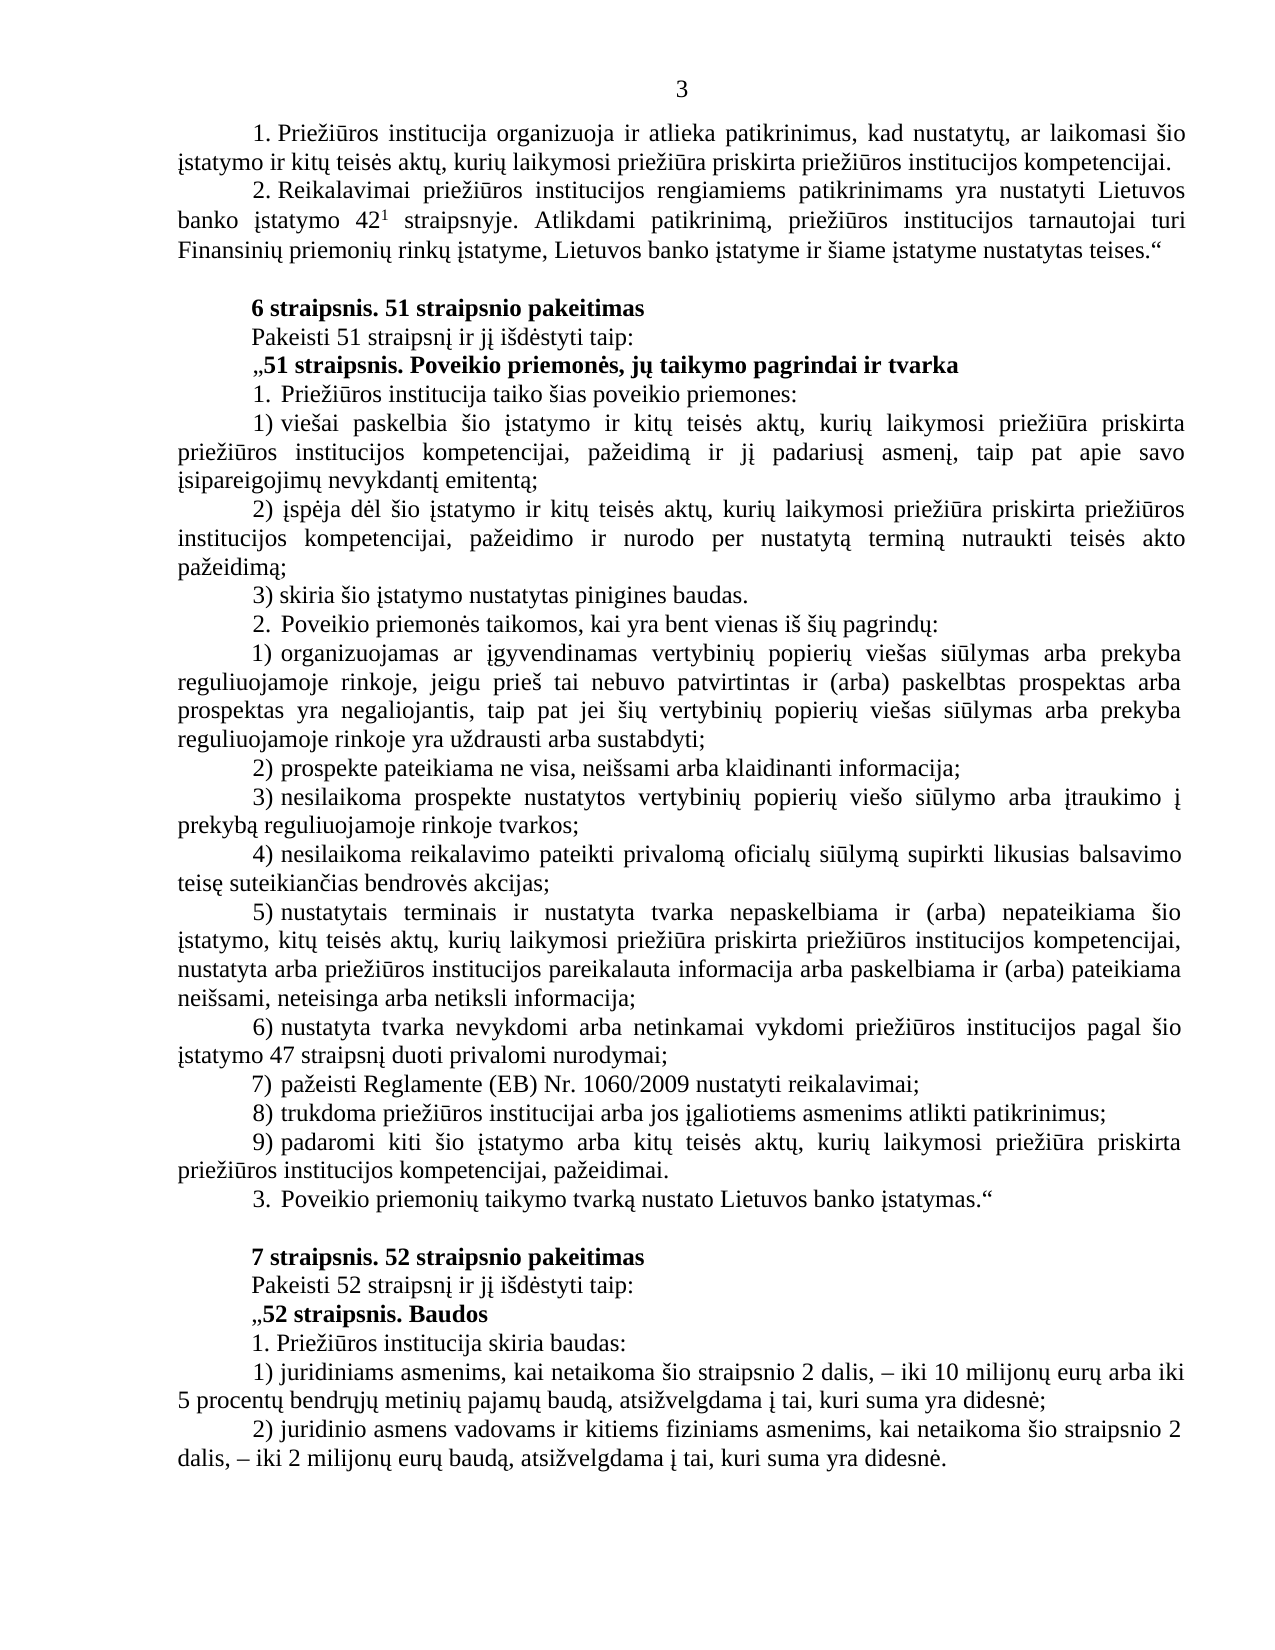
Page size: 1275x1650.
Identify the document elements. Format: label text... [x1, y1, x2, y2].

text 2. Reikalavimai priežiūros institucijos rengiamiems patikrinimams yra nustatyti Lietuvos banko įstatymo 421 straipsnyje. Atlikdami patikrinimą, priežiūros institucijos tarnautojai turi Finansinių priemonių rinkų įstatyme, Lietuvos banko įstatyme ir šiame įstatyme nustatytas teises.“ [177, 176, 1186, 264]
text 6) nustatyta tvarka nevykdomi arba netinkamai vykdomi priežiūros institucijos pagal šio įstatymo 47 straipsnį duoti privalomi nurodymai; [177, 1012, 1182, 1069]
text „52 straipsnis. Baudos [177, 1299, 1186, 1328]
text 8) trukdoma priežiūros institucijai arba jos įgaliotiems asmenims atlikti patikrinimus; [177, 1098, 1182, 1127]
text 2) prospekte pateikiama ne visa, neišsami arba klaidinanti informacija; [177, 753, 1182, 782]
text 5) nustatytais terminais ir nustatyta tvarka nepaskelbiama ir (arba) nepateikiama šio įstatymo, kitų teisės aktų, kurių laikymosi priežiūra priskirta priežiūros institucijos kompetencijai, nustatyta arba priežiūros institucijos pareikalauta informacija arba paskelbiama ir (arba) pateikiama neišsami, neteisinga arba netiksli informacija; [177, 897, 1182, 1012]
text 4) nesilaikoma reikalavimo pateikti privalomą oficialų siūlymą supirkti likusias balsavimo teisę suteikiančias bendrovės akcijas; [177, 839, 1182, 897]
text Pakeisti 51 straipsnį ir jį išdėstyti taip: [251, 322, 1186, 351]
text Pakeisti 52 straipsnį ir jį išdėstyti taip: [251, 1271, 1186, 1299]
text 7 straipsnis. 52 straipsnio pakeitimas [177, 1242, 1186, 1271]
text 1. Priežiūros institucija skiria baudas: [177, 1328, 1186, 1357]
text 1. Priežiūros institucija taiko šias poveikio priemones: [177, 379, 1186, 408]
text 6 straipsnis. 51 straipsnio pakeitimas [177, 293, 1186, 322]
text 3) nesilaikoma prospekte nustatytos vertybinių popierių viešo siūlymo arba įtraukimo į prekybą reguliuojamoje rinkoje tvarkos; [177, 782, 1182, 839]
text 1) juridiniams asmenims, kai netaikoma šio straipsnio 2 dalis, – iki 10 milijonų eurų arba iki 5 procentų bendrųjų metinių pajamų baudą, atsižvelgdama į tai, kuri suma yra didesnė; [177, 1357, 1186, 1414]
text 1. Priežiūros institucija organizuoja ir atlieka patikrinimus, kad nustatytų, ar laikomasi šio įstatymo ir kitų teisės aktų, kurių laikymosi priežiūra priskirta priežiūros institucijos kompetencijai. [177, 118, 1186, 176]
text 1) organizuojamas ar įgyvendinamas vertybinių popierių viešas siūlymas arba prekyba reguliuojamoje rinkoje, jeigu prieš tai nebuvo patvirtintas ir (arba) paskelbtas prospektas arba prospektas yra negaliojantis, taip pat jei šių vertybinių popierių viešas siūlymas arba prekyba reguliuojamoje rinkoje yra uždrausti arba sustabdyti; [177, 638, 1182, 753]
text 2. Poveikio priemonės taikomos, kai yra bent vienas iš šių pagrindų: [177, 609, 1186, 638]
text 3. Poveikio priemonių taikymo tvarką nustato Lietuvos banko įstatymas.“ [177, 1184, 1186, 1213]
text 2) įspėja dėl šio įstatymo ir kitų teisės aktų, kurių laikymosi priežiūra priskirta priežiūros institucijos kompetencijai, pažeidimo ir nurodo per nustatytą terminą nutraukti teisės akto pažeidimą; [177, 494, 1186, 581]
text 2) juridinio asmens vadovams ir kitiems fiziniams asmenims, kai netaikoma šio straipsnio 2 dalis, – iki 2 milijonų eurų baudą, atsižvelgdama į tai, kuri suma yra didesnė. [177, 1414, 1182, 1472]
text „51 straipsnis. Poveikio priemonės, jų taikymo pagrindai ir tvarka [252, 351, 1186, 379]
text 7) pažeisti Reglamente (EB) Nr. 1060/2009 nustatyti reikalavimai; [177, 1069, 1182, 1098]
text 9) padaromi kiti šio įstatymo arba kitų teisės aktų, kurių laikymosi priežiūra priskirta priežiūros institucijos kompetencijai, pažeidimai. [177, 1127, 1182, 1184]
text 1) viešai paskelbia šio įstatymo ir kitų teisės aktų, kurių laikymosi priežiūra priskirta priežiūros institucijos kompetencijai, pažeidimą ir jį padariusį asmenį, taip pat apie savo įsipareigojimų nevykdantį emitentą; [177, 408, 1186, 494]
text 3) skiria šio įstatymo nustatytas pinigines baudas. [177, 581, 1186, 609]
